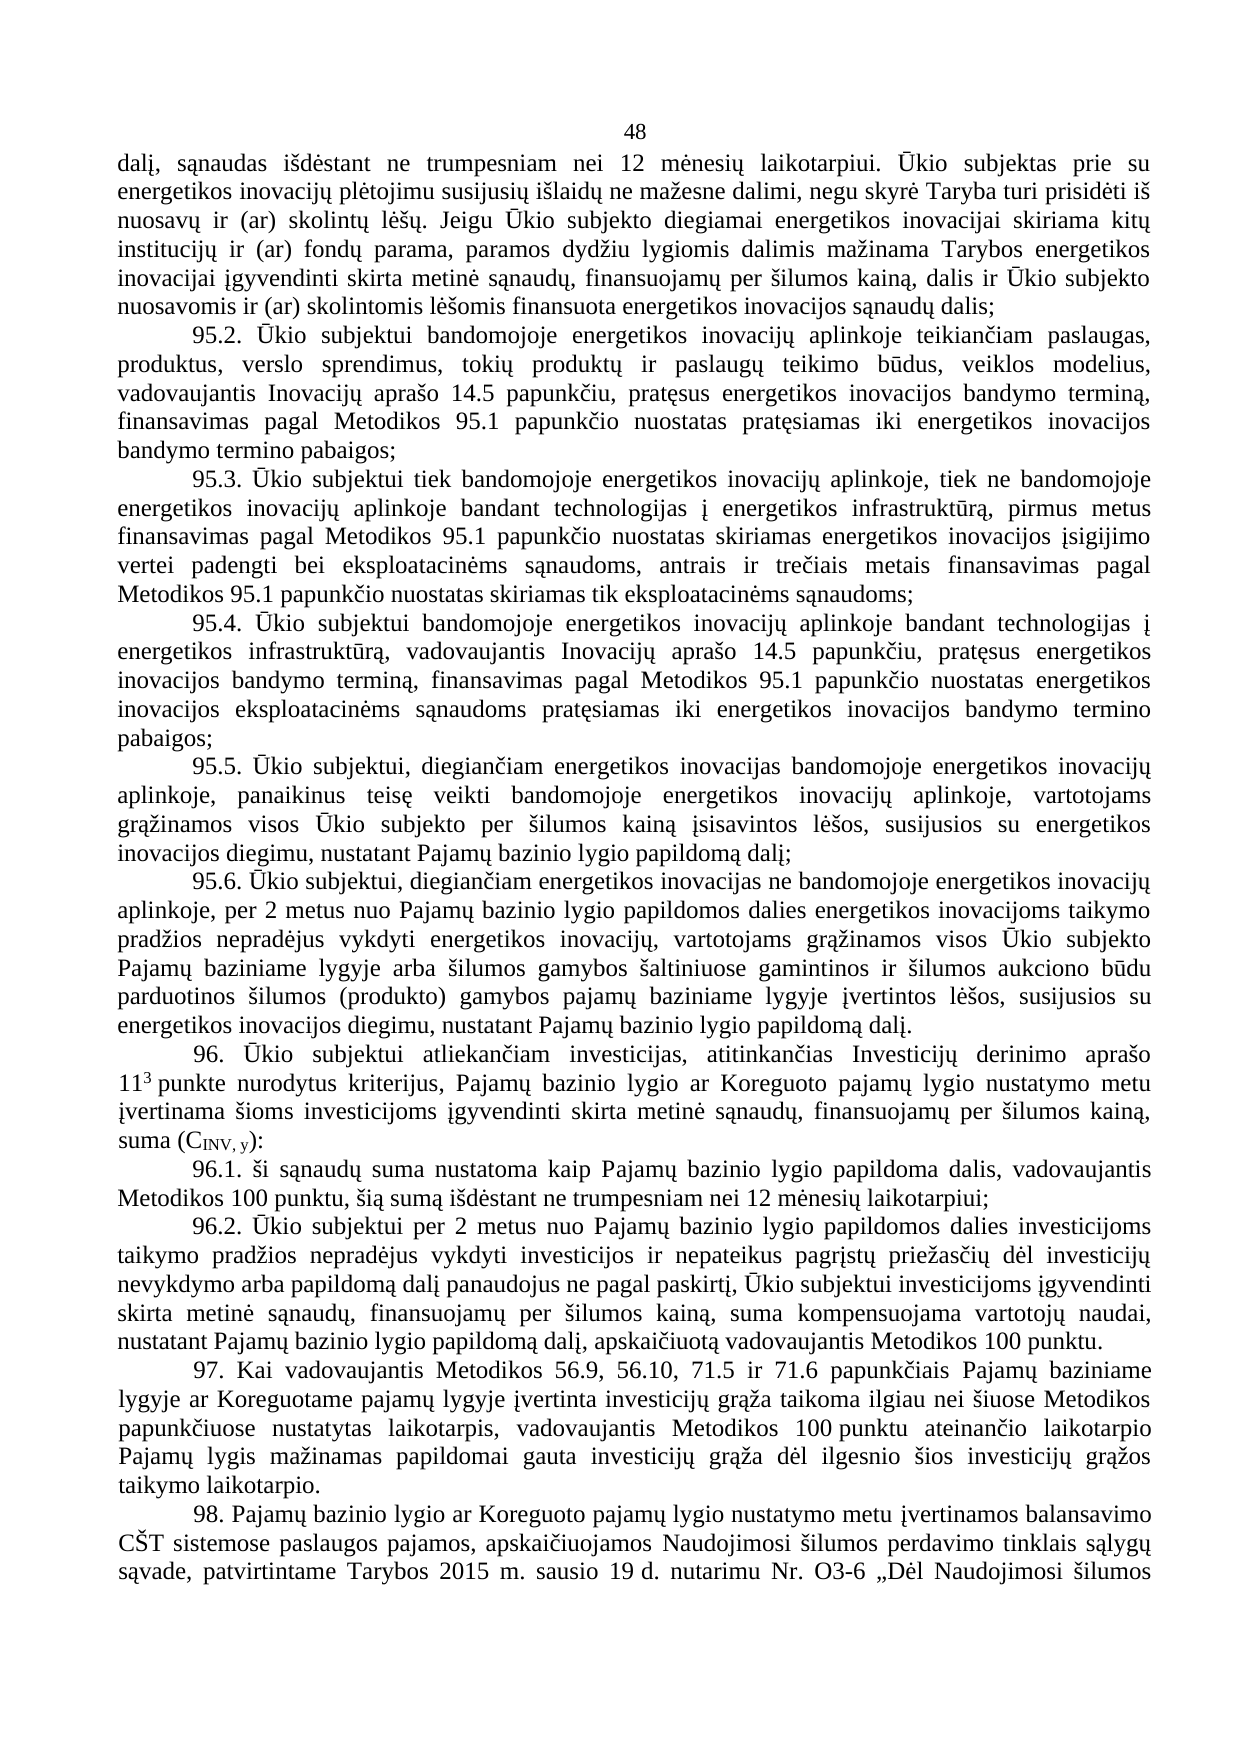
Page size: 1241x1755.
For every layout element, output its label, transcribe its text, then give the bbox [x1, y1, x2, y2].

text 95.4. Ūkio subjektui bandomojoje energetikos inovacijų aplinkoje bandant technologijas į energetikos infrastruktūrą, vadovaujantis Inovacijų aprašo 14.5 papunkčiu, pratęsus energetikos inovacijos bandymo terminą, finansavimas pagal Metodikos 95.1 papunkčio nuostatas energetikos inovacijos eksploatacinėms sąnaudoms pratęsiamas iki energetikos inovacijos bandymo termino pabaigos; [117, 608, 1152, 751]
text dalį, sąnaudas išdėstant ne trumpesniam nei 12 mėnesių laikotarpiui. Ūkio subjektas prie su energetikos inovacijų plėtojimu susijusių išlaidų ne mažesne dalimi, negu skyrė Taryba turi prisidėti iš nuosavų ir (ar) skolintų lėšų. Jeigu Ūkio subjekto diegiamai energetikos inovacijai skiriama kitų institucijų ir (ar) fondų parama, paramos dydžiu lygiomis dalimis mažinama Tarybos energetikos inovacijai įgyvendinti skirta metinė sąnaudų, finansuojamų per šilumos kainą, dalis ir Ūkio subjekto nuosavomis ir (ar) skolintomis lėšomis finansuota energetikos inovacijos sąnaudų dalis; [117, 148, 1152, 320]
text 95.3. Ūkio subjektui tiek bandomojoje energetikos inovacijų aplinkoje, tiek ne bandomojoje energetikos inovacijų aplinkoje bandant technologijas į energetikos infrastruktūrą, pirmus metus finansavimas pagal Metodikos 95.1 papunkčio nuostatas skiriamas energetikos inovacijos įsigijimo vertei padengti bei eksploatacinėms sąnaudoms, antrais ir trečiais metais finansavimas pagal Metodikos 95.1 papunkčio nuostatas skiriamas tik eksploatacinėms sąnaudoms; [117, 464, 1152, 608]
text 98. Pajamų bazinio lygio ar Koreguoto pajamų lygio nustatymo metu įvertinamos balansavimo CŠT sistemose paslaugos pajamos, apskaičiuojamos Naudojimosi šilumos perdavimo tinklais sąlygų sąvade, patvirtintame Tarybos 2015 m. sausio 19 d. nutarimu Nr. O3-6 „Dėl Naudojimosi šilumos [118, 1499, 1152, 1585]
text 95.2. Ūkio subjektui bandomojoje energetikos inovacijų aplinkoje teikiančiam paslaugas, produktus, verslo sprendimus, tokių produktų ir paslaugų teikimo būdus, veiklos modelius, vadovaujantis Inovacijų aprašo 14.5 papunkčiu, pratęsus energetikos inovacijos bandymo terminą, finansavimas pagal Metodikos 95.1 papunkčio nuostatas pratęsiamas iki energetikos inovacijos bandymo termino pabaigos; [117, 320, 1152, 464]
text 96.2. Ūkio subjektui per 2 metus nuo Pajamų bazinio lygio papildomos dalies investicijoms taikymo pradžios nepradėjus vykdyti investicijos ir nepateikus pagrįstų priežasčių dėl investicijų nevykdymo arba papildomą dalį panaudojus ne pagal paskirtį, Ūkio subjektui investicijoms įgyvendinti skirta metinė sąnaudų, finansuojamų per šilumos kainą, suma kompensuojama vartotojų naudai, nustatant Pajamų bazinio lygio papildomą dalį, apskaičiuotą vadovaujantis Metodikos 100 punktu. [117, 1211, 1152, 1355]
text 96. Ūkio subjektui atliekančiam investicijas, atitinkančias Investicijų derinimo aprašo 113 punkte nurodytus kriterijus, Pajamų bazinio lygio ar Koreguoto pajamų lygio nustatymo metu įvertinama šioms investicijoms įgyvendinti skirta metinė sąnaudų, finansuojamų per šilumos kainą, suma (CINV, y): [118, 1039, 1152, 1154]
text 95.6. Ūkio subjektui, diegiančiam energetikos inovacijas ne bandomojoje energetikos inovacijų aplinkoje, per 2 metus nuo Pajamų bazinio lygio papildomos dalies energetikos inovacijoms taikymo pradžios nepradėjus vykdyti energetikos inovacijų, vartotojams grąžinamos visos Ūkio subjekto Pajamų baziniame lygyje arba šilumos gamybos šaltiniuose gamintinos ir šilumos aukciono būdu parduotinos šilumos (produkto) gamybos pajamų baziniame lygyje įvertintos lėšos, susijusios su energetikos inovacijos diegimu, nustatant Pajamų bazinio lygio papildomą dalį. [117, 866, 1152, 1039]
text 97. Kai vadovaujantis Metodikos 56.9, 56.10, 71.5 ir 71.6 papunkčiais Pajamų baziniame lygyje ar Koreguotame pajamų lygyje įvertinta investicijų grąža taikoma ilgiau nei šiuose Metodikos papunkčiuose nustatytas laikotarpis, vadovaujantis Metodikos 100 punktu ateinančio laikotarpio Pajamų lygis mažinamas papildomai gauta investicijų grąža dėl ilgesnio šios investicijų grąžos taikymo laikotarpio. [118, 1355, 1152, 1499]
text 95.5. Ūkio subjektui, diegiančiam energetikos inovacijas bandomojoje energetikos inovacijų aplinkoje, panaikinus teisę veikti bandomojoje energetikos inovacijų aplinkoje, vartotojams grąžinamos visos Ūkio subjekto per šilumos kainą įsisavintos lėšos, susijusios su energetikos inovacijos diegimu, nustatant Pajamų bazinio lygio papildomą dalį; [117, 751, 1152, 866]
text 96.1. ši sąnaudų suma nustatoma kaip Pajamų bazinio lygio papildoma dalis, vadovaujantis Metodikos 100 punktu, šią sumą išdėstant ne trumpesniam nei 12 mėnesių laikotarpiui; [117, 1154, 1152, 1211]
